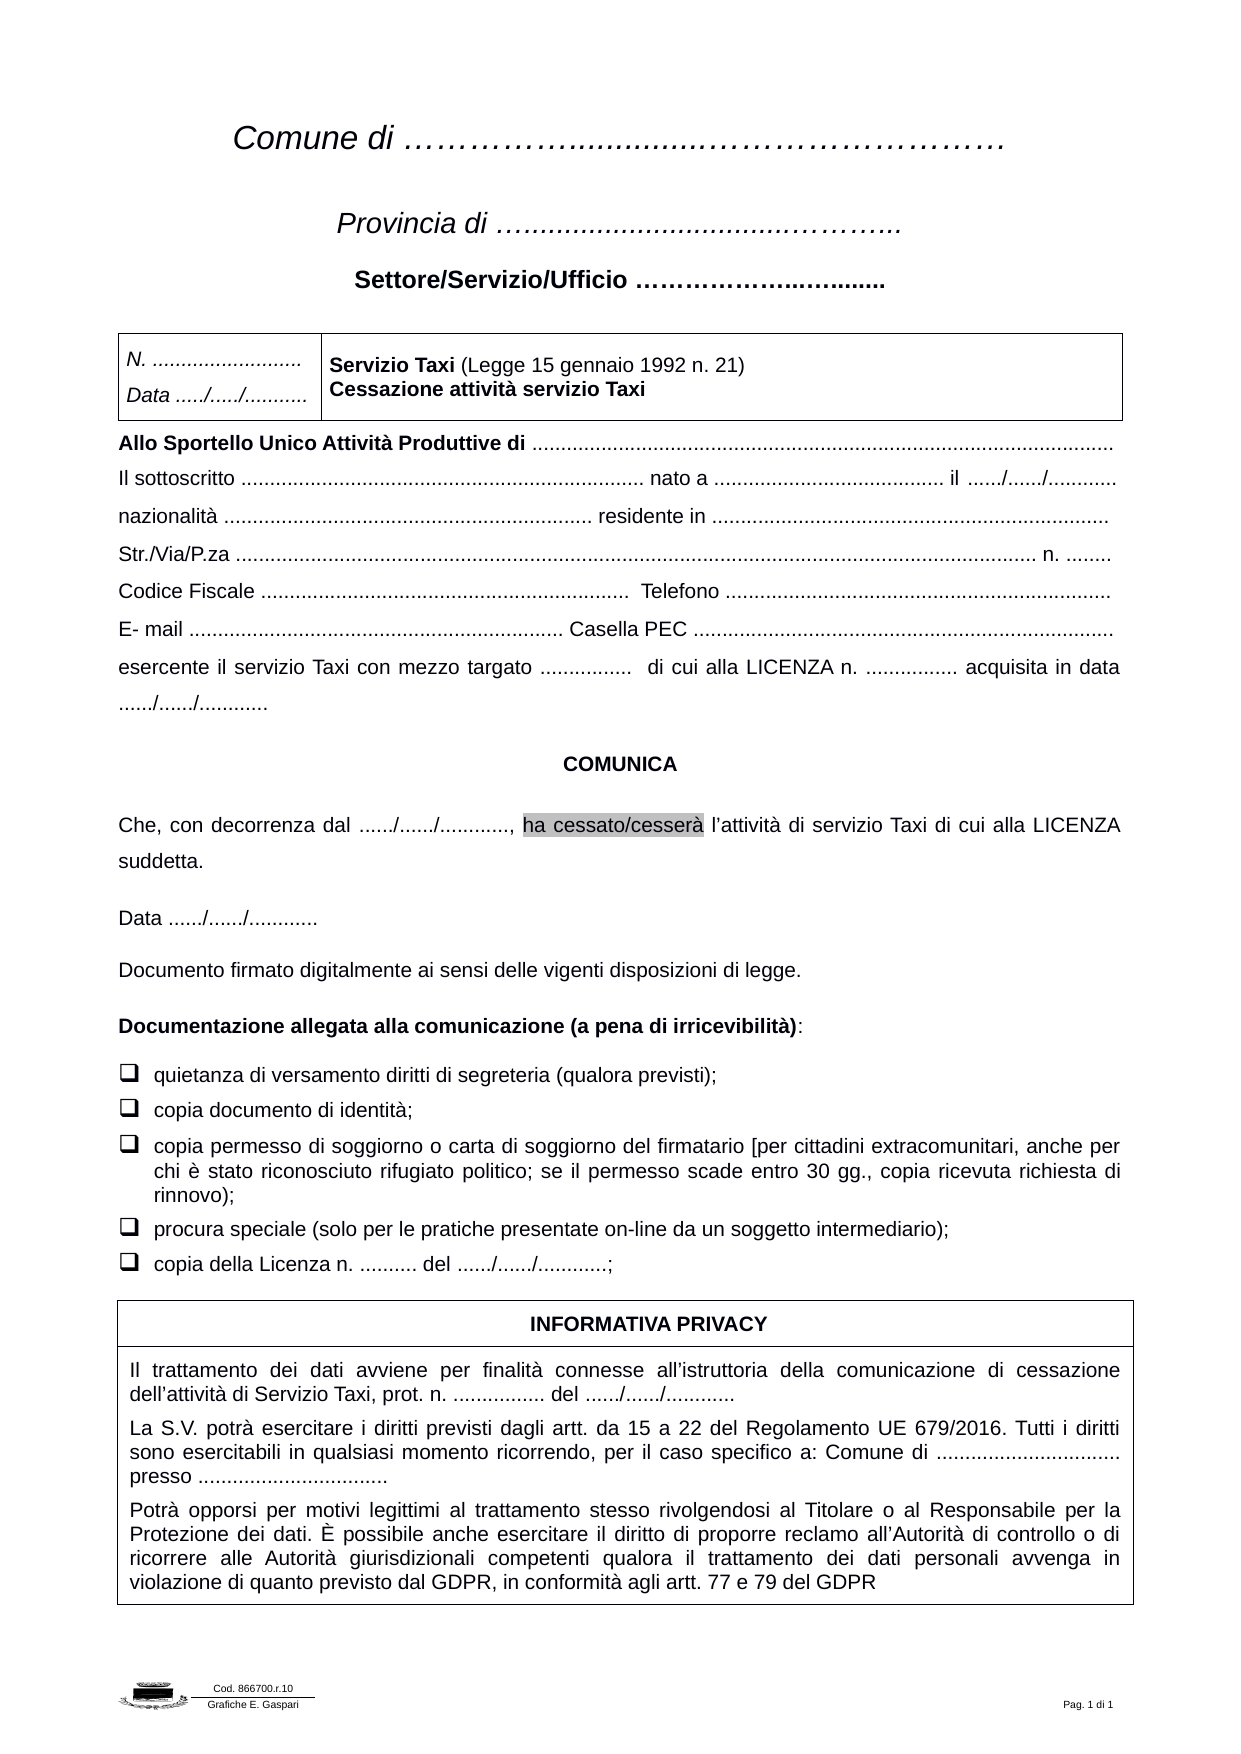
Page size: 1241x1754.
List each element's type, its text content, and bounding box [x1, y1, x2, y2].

list copia documento di identità; [118, 1098, 1122, 1123]
text nazionalità ................................................................ residente in ..................................................................... [118, 503, 1122, 527]
subtitle copia della Licenza n. .......... del ....../....../............; [118, 1252, 1122, 1277]
table_header N. .......................... Data ...../...../........... [119, 334, 321, 420]
text Provincia di ….................................………... [118, 207, 1122, 240]
text Codice Fiscale ................................................................ Telefono ................................................................... [118, 579, 1122, 603]
text Data ....../....../............ [118, 906, 1122, 929]
text Documento firmato digitalmente ai sensi delle vigenti disposizioni di legge. [118, 958, 1122, 982]
table_cell Il trattamento dei dati avviene per finalità connesse all’istruttoria della comunicazione di cessazione dell’attività di Servizio Taxi, prot. n. ................ del ....../....../............ La S.V. potrà esercitare i diritti previsti dagli artt. da 15 a 22 del Regolamento UE 679/2016. Tutti i diritti sono esercitabili in qualsiasi momento ricorrendo, per il caso specifico a: Comune di ................................ presso ................................. Potrà opporsi per motivi legittimi al trattamento stesso rivolgendosi al Titolare o al Responsabile per la Protezione dei dati. È possibile anche esercitare il diritto di proporre reclamo all’Autorità di controllo o di ricorrere alle Autorità giurisdizionali competenti qualora il trattamento dei dati personali avvenga in violazione di quanto previsto dal GDPR, in conformità agli artt. 77 e 79 del GDPR [118, 1347, 1133, 1604]
list quietanza di versamento diritti di segreteria (qualora previsti); [118, 1063, 1122, 1088]
list procura speciale (solo per le pratiche presentate on-line da un soggetto intermediario); [118, 1217, 1122, 1242]
table_header Servizio Taxi (Legge 15 gennaio 1992 n. 21) Cessazione attività servizio Taxi [322, 334, 1122, 420]
text esercente il servizio Taxi con mezzo targato ................ di cui alla LICENZA n. ................ acquisita in data ....../....../............ [118, 655, 1122, 715]
text Che, con decorrenza dal ....../....../............, ha cessato/cesserà l’attività di servizio Taxi di cui alla LICENZA suddetta. [118, 813, 1122, 873]
text Allo Sportello Unico Attività Produttive di ..................................................................................................... [118, 431, 1122, 455]
text Comune di ……………...............……………………… [118, 118, 1122, 157]
text Il sottoscritto ...................................................................... nato a ........................................ il ....../....../............ [118, 466, 1122, 489]
text Documentazione allegata alla comunicazione (a pena di irricevibilità): [118, 1014, 1122, 1038]
text Settore/Servizio/Ufficio ………………...…........ [118, 265, 1122, 294]
text E- mail ................................................................. Casella PEC ......................................................................... [118, 617, 1122, 641]
text COMUNICA [118, 752, 1122, 776]
list copia permesso di soggiorno o carta di soggiorno del firmatario [per cittadini extracomunitari, anche per chi è stato riconosciuto rifugiato politico; se il permesso scade entro 30 gg., copia ricevuta richiesta di rinnovo); [118, 1133, 1122, 1206]
text Str./Via/P.za ........................................................................................................................................... n. ........ [118, 541, 1122, 565]
table_header INFORMATIVA PRIVACY [118, 1301, 1133, 1346]
